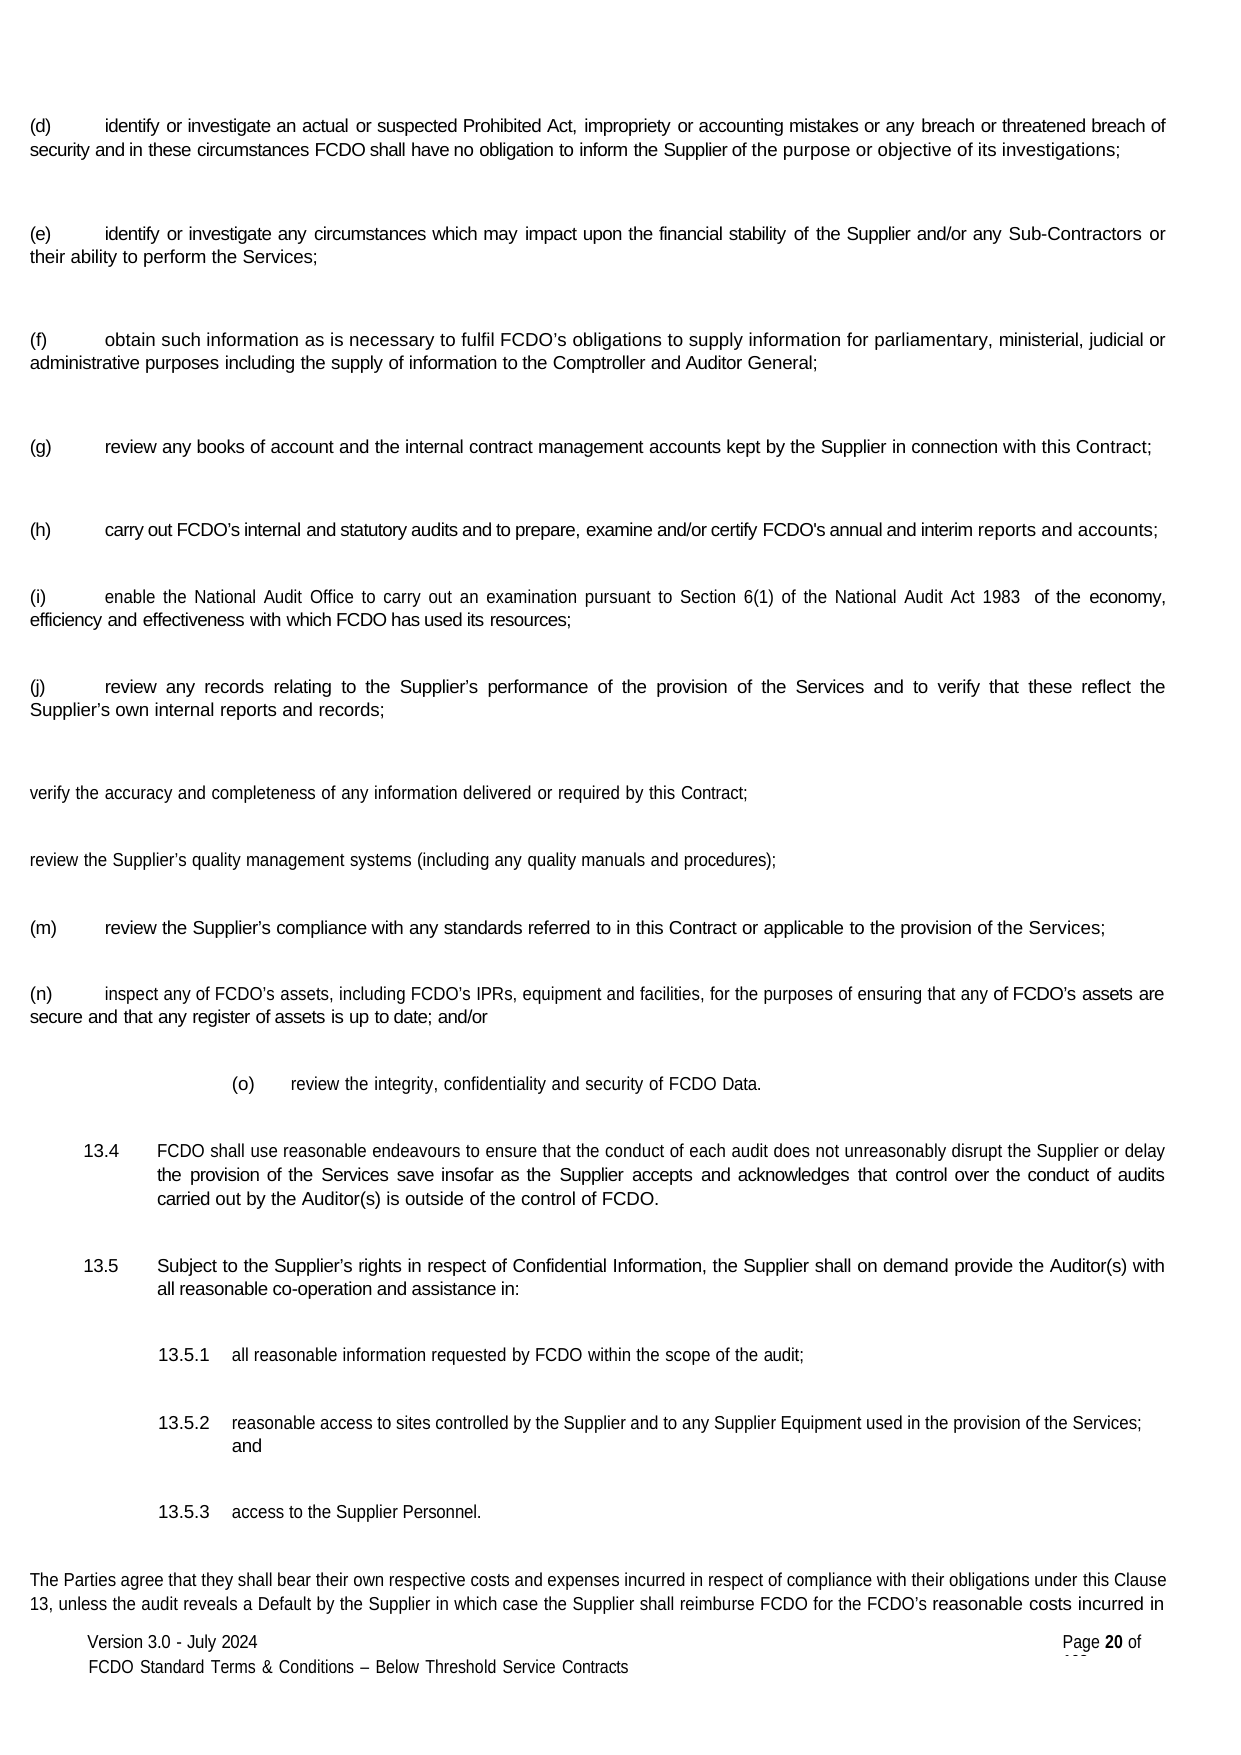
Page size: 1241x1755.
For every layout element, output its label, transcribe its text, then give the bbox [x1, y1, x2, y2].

list obtain such information as is necessary to fulfil FCDO’s obligations to supply information for parliamentary, ministerial, judicial or administrative purposes including the supply of information to the Comptroller and Auditor General; [29, 329, 1167, 373]
list review the integrity, confidentiality and security of FCDO Data. [232, 1073, 1196, 1094]
list all reasonable information requested by FCDO within the scope of the audit; [158, 1344, 1196, 1366]
list enable the National Audit Office to carry out an examination pursuant to Section 6(1) of the National Audit Act 1983 of the economy, efficiency and effectiveness with which FCDO has used its resources; [29, 586, 1166, 630]
list reasonable access to sites controlled by the Supplier and to any Supplier Equipment used in the provision of the Services; and [158, 1412, 1166, 1456]
list verify the accuracy and completeness of any information delivered or required by this Contract; [0, 782, 1196, 803]
list review the Supplier’s quality management systems (including any quality manuals and procedures); [0, 849, 1196, 870]
list carry out FCDO’s internal and statutory audits and to prepare, examine and/or certify FCDO's annual and interim reports and accounts; [29, 519, 1166, 541]
list identify or investigate any circumstances which may impact upon the financial stability of the Supplier and/or any Sub-Contractors or their ability to perform the Services; [29, 223, 1166, 267]
list review any books of account and the internal contract management accounts kept by the Supplier in connection with this Contract; [29, 436, 1166, 457]
list review any records relating to the Supplier’s performance of the provision of the Services and to verify that these reflect the Supplier’s own internal reports and records; [29, 676, 1166, 720]
list The Parties agree that they shall bear their own respective costs and expenses incurred in respect of compliance with their obligations under this Clause 13, unless the audit reveals a Default by the Supplier in which case the Supplier shall reimburse FCDO for the FCDO’s reasonable costs incurred in [0, 1569, 1166, 1614]
list review the Supplier’s compliance with any standards referred to in this Contract or applicable to the provision of the Services; [29, 917, 1166, 938]
list Subject to the Supplier’s rights in respect of Confidential Information, the Supplier shall on demand provide the Auditor(s) with all reasonable co-operation and assistance in: [83, 1255, 1166, 1299]
list access to the Supplier Personnel. [158, 1501, 1196, 1523]
list identify or investigate an actual or suspected Prohibited Act, impropriety or accounting mistakes or any breach or threatened breach of security and in these circumstances FCDO shall have no obligation to inform the Supplier of the purpose or objective of its investigations; [29, 115, 1167, 160]
list FCDO shall use reasonable endeavours to ensure that the conduct of each audit does not unreasonably disrupt the Supplier or delay the provision of the Services save insofar as the Supplier accepts and acknowledges that control over the conduct of audits carried out by the Auditor(s) is outside of the control of FCDO. [83, 1140, 1166, 1209]
list inspect any of FCDO’s assets, including FCDO’s IPRs, equipment and facilities, for the purposes of ensuring that any of FCDO’s assets are secure and that any register of assets is up to date; and/or [29, 983, 1166, 1028]
